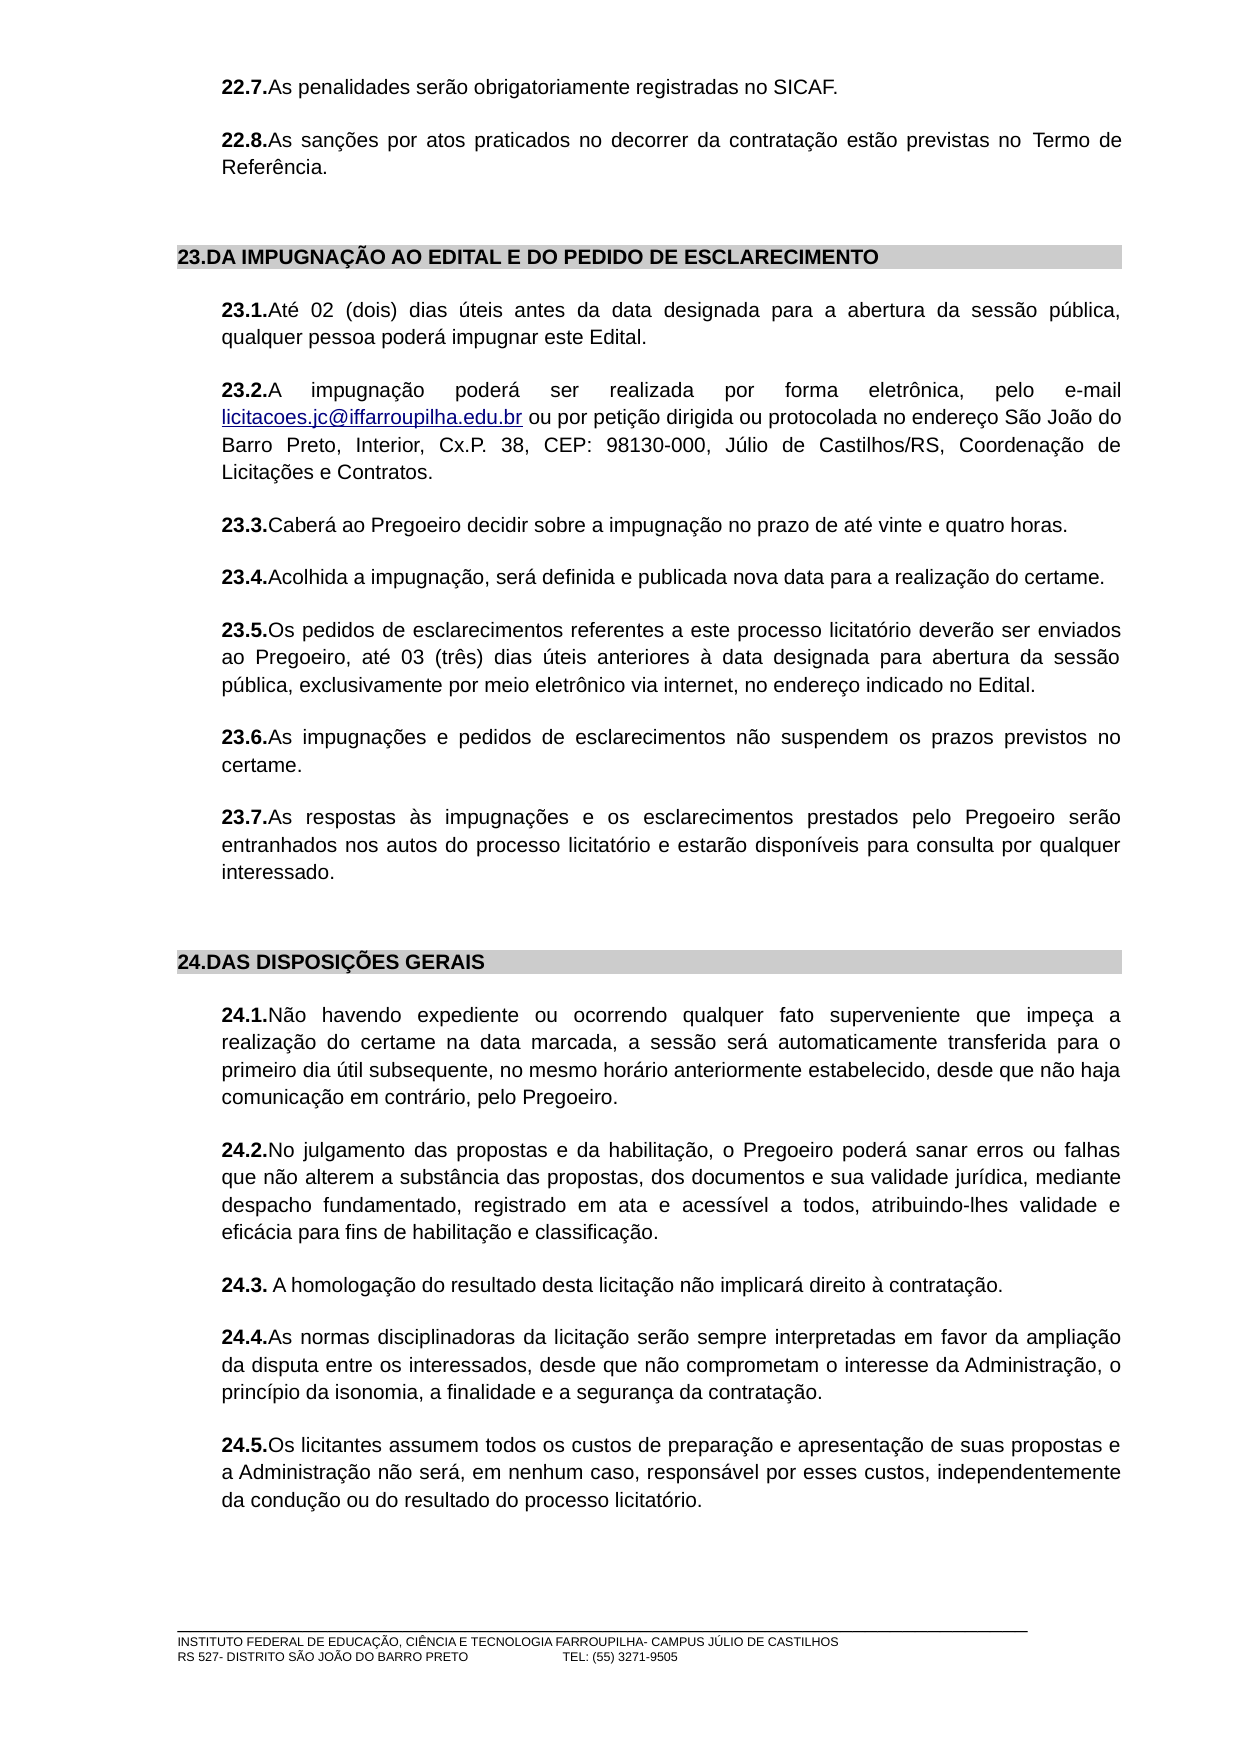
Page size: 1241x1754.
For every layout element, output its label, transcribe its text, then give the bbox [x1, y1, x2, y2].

list A homologação do resultado desta licitação não implicará direito à contratação. [221, 1272, 1122, 1296]
list As penalidades serão obrigatoriamente registradas no SICAF. [221, 75, 1122, 99]
list As impugnações e pedidos de esclarecimentos não suspendem os prazos previstos no certame. [221, 725, 1122, 776]
list As sanções por atos praticados no decorrer da contratação estão previstas no Termo de Referência. [221, 127, 1122, 179]
list Caberá ao Pregoeiro decidir sobre a impugnação no prazo de até vinte e quatro horas. [221, 512, 1122, 536]
list Não havendo expediente ou ocorrendo qualquer fato superveniente que impeça a realização do certame na data marcada, a sessão será automaticamente transferida para o primeiro dia útil subsequente, no mesmo horário anteriormente estabelecido, desde que não haja comunicação em contrário, pelo Pregoeiro. [221, 1002, 1122, 1109]
list Os licitantes assumem todos os custos de preparação e apresentação de suas propostas e a Administração não será, em nenhum caso, responsável por esses custos, independentemente da condução ou do resultado do processo licitatório. [221, 1432, 1122, 1511]
list As respostas às impugnações e os esclarecimentos prestados pelo Pregoeiro serão entranhados nos autos do processo licitatório e estarão disponíveis para consulta por qualquer interessado. [221, 805, 1122, 884]
list DA IMPUGNAÇÃO AO EDITAL E DO PEDIDO DE ESCLARECIMENTO [177, 245, 1122, 269]
list No julgamento das propostas e da habilitação, o Pregoeiro poderá sanar erros ou falhas que não alterem a substância das propostas, dos documentos e sua validade jurídica, mediante despacho fundamentado, registrado em ata e acessível a todos, atribuindo-lhes validade e eficácia para fins de habilitação e classificação. [221, 1137, 1122, 1244]
list As normas disciplinadoras da licitação serão sempre interpretadas em favor da ampliação da disputa entre os interessados, desde que não comprometam o interesse da Administração, o princípio da isonomia, a finalidade e a segurança da contratação. [221, 1325, 1122, 1404]
list Até 02 (dois) dias úteis antes da data designada para a abertura da sessão pública, qualquer pessoa poderá impugnar este Edital. [221, 297, 1122, 349]
list A impugnação poderá ser realizada por forma eletrônica, pelo e-mail licitacoes.jc@iffarroupilha.edu.br ou por petição dirigida ou protocolada no endereço São João do Barro Preto, Interior, Cx.P. 38, CEP: 98130-000, Júlio de Castilhos/RS, Coordenação de Licitações e Contratos. [221, 377, 1122, 484]
list Os pedidos de esclarecimentos referentes a este processo licitatório deverão ser enviados ao Pregoeiro, até 03 (três) dias úteis anteriores à data designada para abertura da sessão pública, exclusivamente por meio eletrônico via internet, no endereço indicado no Edital. [221, 617, 1122, 696]
list Acolhida a impugnação, será definida e publicada nova data para a realização do certame. [221, 565, 1122, 589]
list DAS DISPOSIÇÕES GERAIS [177, 950, 1122, 974]
